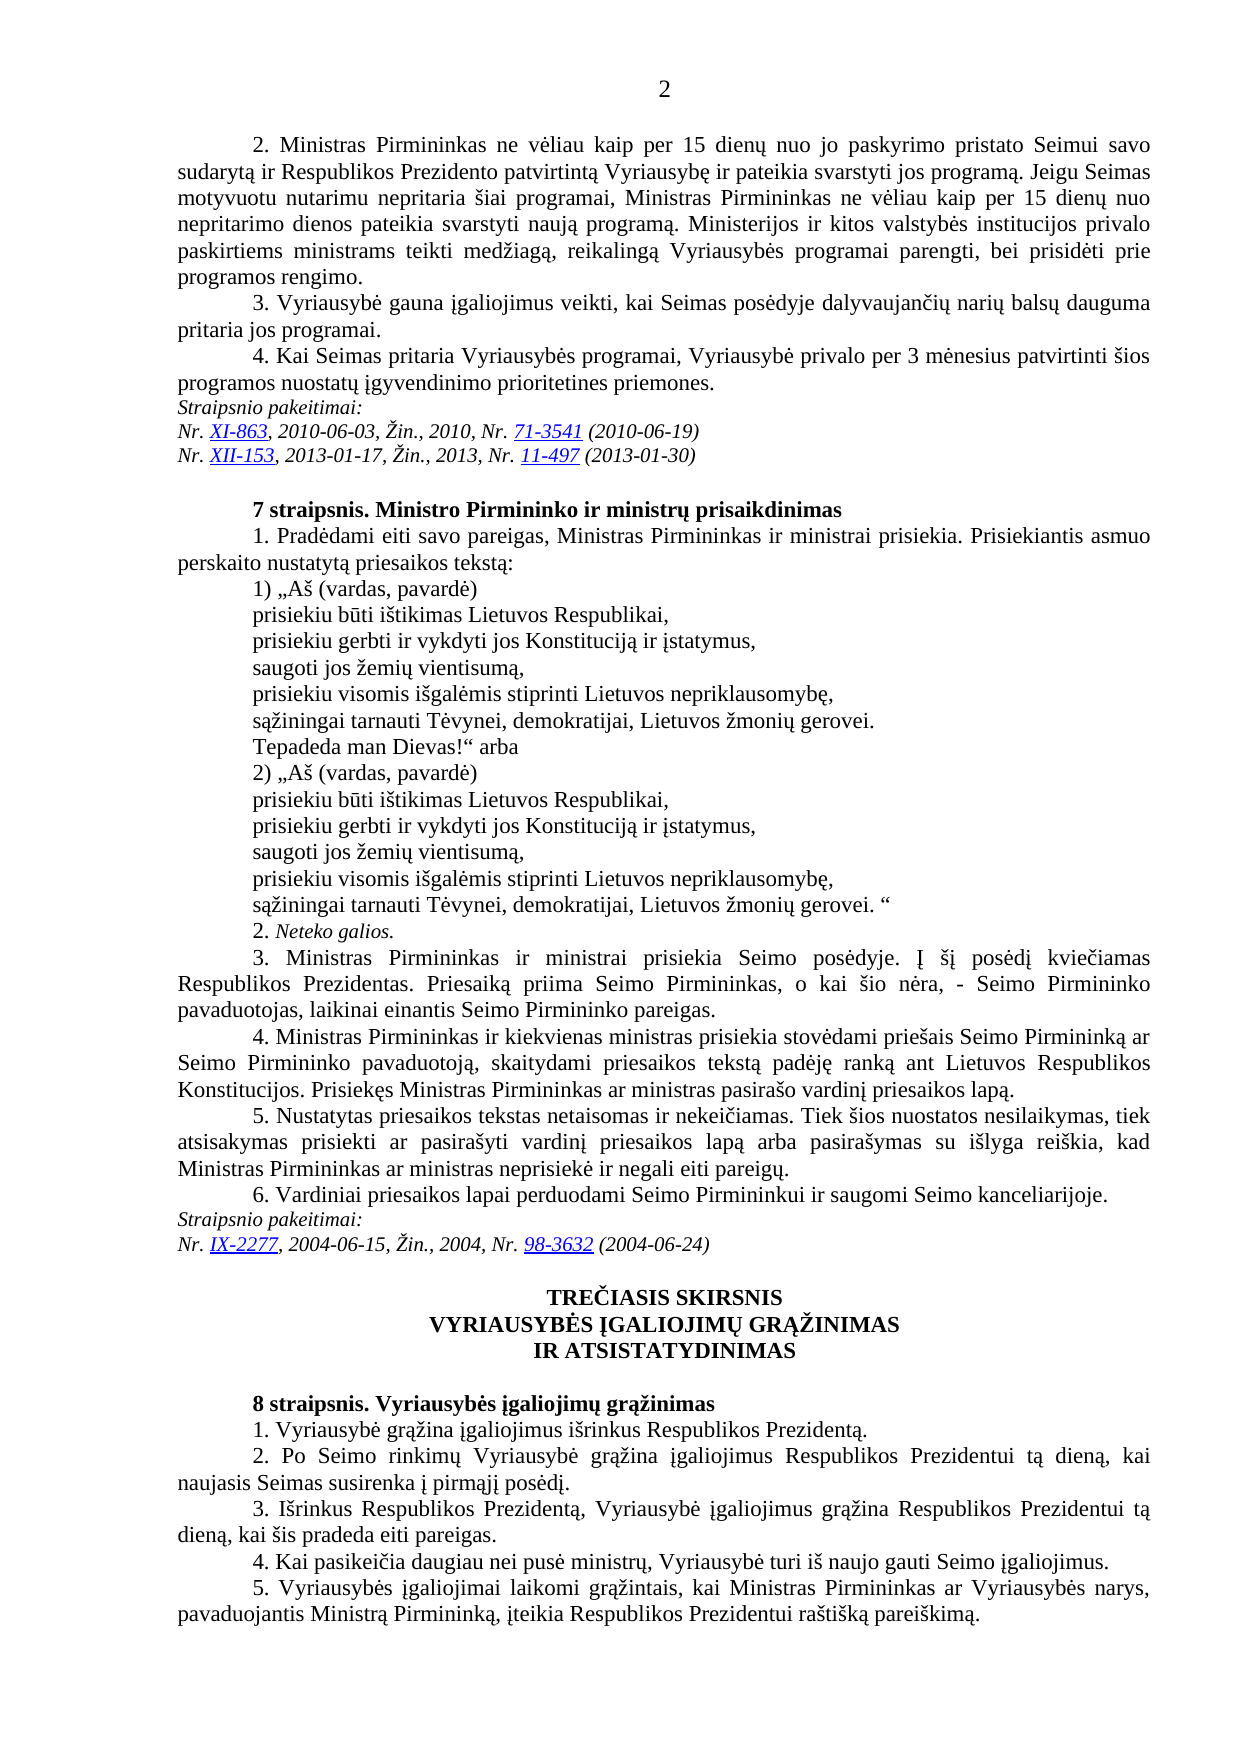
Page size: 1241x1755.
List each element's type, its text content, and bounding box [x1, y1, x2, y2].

text prisiekiu visomis išgalėmis stiprinti Lietuvos nepriklausomybę, [177, 680, 1152, 707]
text sąžiningai tarnauti Tėvynei, demokratijai, Lietuvos žmonių gerovei. “ [177, 891, 1152, 917]
text 4. Kai pasikeičia daugiau nei pusė ministrų, Vyriausybė turi iš naujo gauti Seimo įgaliojimus. [177, 1548, 1152, 1574]
text 8 straipsnis. Vyriausybės įgaliojimų grąžinimas [177, 1390, 1152, 1416]
text 4. Ministras Pirmininkas ir kiekvienas ministras prisiekia stovėdami priešais Seimo Pirmininką ar Seimo Pirmininko pavaduotoją, skaitydami priesaikos tekstą padėję ranką ant Lietuvos Respublikos Konstitucijos. Prisiekęs Ministras Pirmininkas ar ministras pasirašo vardinį priesaikos lapą. [177, 1023, 1152, 1102]
text 6. Vardiniai priesaikos lapai perduodami Seimo Pirmininkui ir saugomi Seimo kanceliarijoje. [177, 1181, 1152, 1207]
text 3. Ministras Pirmininkas ir ministrai prisiekia Seimo posėdyje. Į šį posėdį kviečiamas Respublikos Prezidentas. Priesaiką priima Seimo Pirmininkas, o kai šio nėra, - Seimo Pirmininko pavaduotojas, laikinai einantis Seimo Pirmininko pareigas. [177, 944, 1152, 1023]
text Straipsnio pakeitimai: [177, 395, 1152, 419]
text 4. Kai Seimas pritaria Vyriausybės programai, Vyriausybė privalo per 3 mėnesius patvirtinti šios programos nuostatų įgyvendinimo prioritetines priemones. [177, 342, 1152, 395]
text saugoti jos žemių vientisumą, [177, 654, 1152, 680]
text 1. Vyriausybė grąžina įgaliojimus išrinkus Respublikos Prezidentą. [177, 1416, 1152, 1442]
text 1. Pradėdami eiti savo pareigas, Ministras Pirmininkas ir ministrai prisiekia. Prisiekiantis asmuo perskaito nustatytą priesaikos tekstą: [177, 522, 1152, 575]
text prisiekiu visomis išgalėmis stiprinti Lietuvos nepriklausomybę, [177, 865, 1152, 891]
text 2. Ministras Pirmininkas ne vėliau kaip per 15 dienų nuo jo paskyrimo pristato Seimui savo sudarytą ir Respublikos Prezidento patvirtintą Vyriausybę ir pateikia svarstyti jos programą. Jeigu Seimas motyvuotu nutarimu nepritaria šiai programai, Ministras Pirmininkas ne vėliau kaip per 15 dienų nuo nepritarimo dienos pateikia svarstyti naują programą. Ministerijos ir kitos valstybės institucijos privalo paskirtiems ministrams teikti medžiagą, reikalingą Vyriausybės programai parengti, bei prisidėti prie programos rengimo. [177, 131, 1152, 289]
text Nr. XII-153, 2013-01-17, Žin., 2013, Nr. 11-497 (2013-01-30) [177, 443, 1152, 467]
text 5. Vyriausybės įgaliojimai laikomi grąžintais, kai Ministras Pirmininkas ar Vyriausybės narys, pavaduojantis Ministrą Pirmininką, įteikia Respublikos Prezidentui raštišką pareiškimą. [177, 1574, 1152, 1627]
text prisiekiu gerbti ir vykdyti jos Konstituciją ir įstatymus, [177, 812, 1152, 838]
text Tepadeda man Dievas!“ arba [177, 733, 1152, 759]
text Trečiasis skirsnis [177, 1284, 1152, 1311]
text 3. Vyriausybė gauna įgaliojimus veikti, kai Seimas posėdyje dalyvaujančių narių balsų dauguma pritaria jos programai. [177, 289, 1152, 342]
text 3. Išrinkus Respublikos Prezidentą, Vyriausybė įgaliojimus grąžina Respublikos Prezidentui tą dieną, kai šis pradeda eiti pareigas. [177, 1495, 1152, 1548]
text 2. Po Seimo rinkimų Vyriausybė grąžina įgaliojimus Respublikos Prezidentui tą dieną, kai naujasis Seimas susirenka į pirmąjį posėdį. [177, 1442, 1152, 1495]
text sąžiningai tarnauti Tėvynei, demokratijai, Lietuvos žmonių gerovei. [177, 707, 1152, 733]
text Nr. IX-2277, 2004-06-15, Žin., 2004, Nr. 98-3632 (2004-06-24) [177, 1231, 1152, 1256]
text 2. Neteko galios. [177, 917, 1152, 944]
text prisiekiu gerbti ir vykdyti jos Konstituciją ir įstatymus, [177, 628, 1152, 654]
text 2) „Aš (vardas, pavardė) [177, 759, 1152, 786]
text 5. Nustatytas priesaikos tekstas netaisomas ir nekeičiamas. Tiek šios nuostatos nesilaikymas, tiek atsisakymas prisiekti ar pasirašyti vardinį priesaikos lapą arba pasirašymas su išlyga reiškia, kad Ministras Pirmininkas ar ministras neprisiekė ir negali eiti pareigų. [177, 1102, 1152, 1181]
text saugoti jos žemių vientisumą, [177, 838, 1152, 865]
text 7 straipsnis. Ministro Pirmininko ir ministrų prisaikdinimas [177, 496, 1152, 522]
text prisiekiu būti ištikimas Lietuvos Respublikai, [177, 786, 1152, 812]
text prisiekiu būti ištikimas Lietuvos Respublikai, [177, 601, 1152, 628]
text Nr. XI-863, 2010-06-03, Žin., 2010, Nr. 71-3541 (2010-06-19) [177, 419, 1152, 443]
text Straipsnio pakeitimai: [177, 1207, 1152, 1231]
text 1) „Aš (vardas, pavardė) [177, 575, 1152, 601]
text VYRIAUSYBĖS ĮGALIOJIMŲ GRĄŽINIMAS IR ATSISTATYDINIMAS [177, 1311, 1152, 1363]
